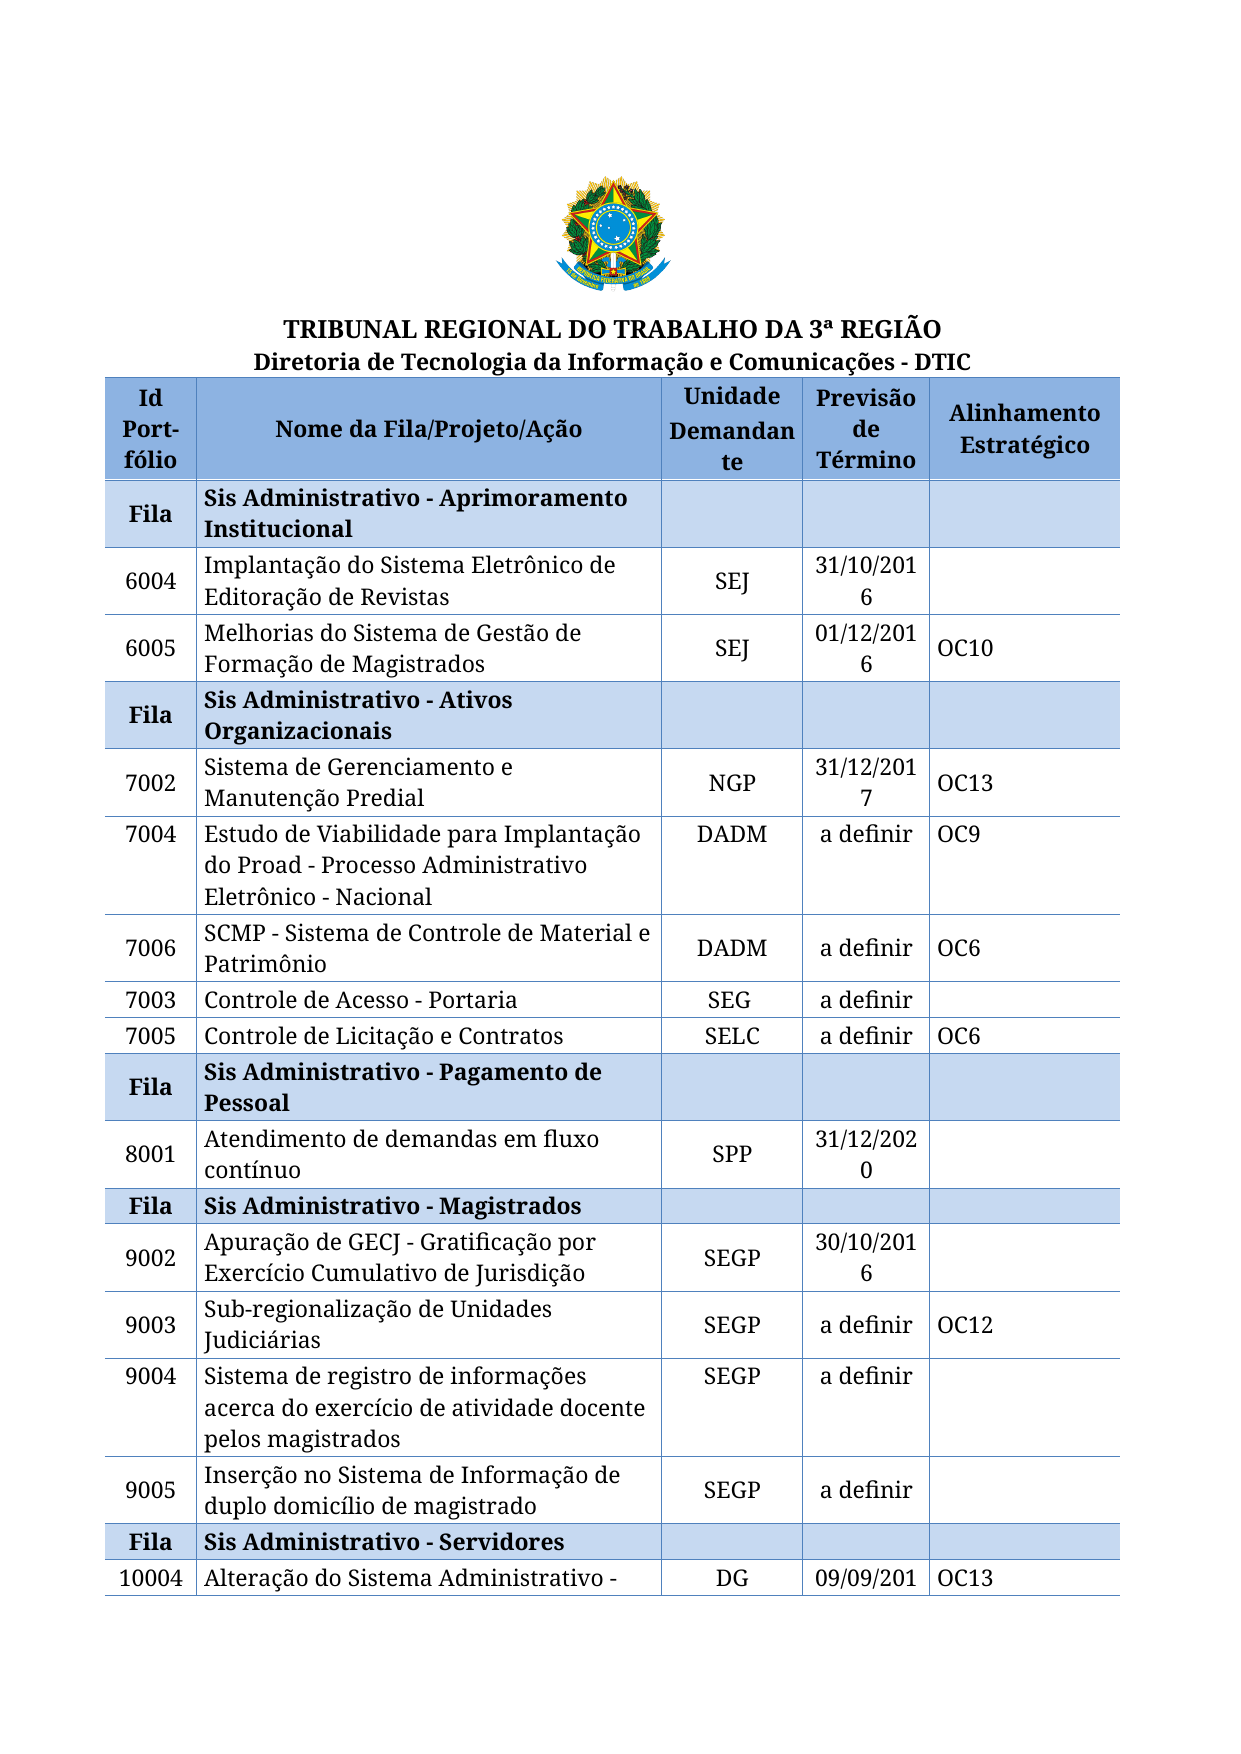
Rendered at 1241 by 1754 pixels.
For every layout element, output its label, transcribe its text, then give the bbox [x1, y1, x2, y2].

table_cell Sis Administrativo - Servidores [197, 1524, 661, 1559]
table_cell [803, 682, 929, 748]
table_cell [803, 1054, 929, 1120]
table_cell [930, 982, 1120, 1017]
table_cell 09/09/201 [803, 1560, 929, 1595]
table_cell 6004 [105, 548, 196, 614]
table_cell SEJ [662, 615, 802, 681]
table_cell a definir [803, 982, 929, 1017]
table_header Previsão de Término [803, 378, 929, 479]
table_cell [803, 481, 929, 547]
table_cell Sistema de registro de informações acerca do exercício de atividade docente pelos magistrados [197, 1359, 661, 1456]
table_cell Fila [105, 682, 196, 748]
table_cell Atendimento de demandas em fluxo contínuo [197, 1121, 661, 1187]
table_header Id Port-fólio [105, 378, 196, 479]
table_cell a definir [803, 1018, 929, 1053]
table_cell 9005 [105, 1457, 196, 1523]
table_cell OC13 [930, 1560, 1120, 1595]
table_cell Fila [105, 1524, 196, 1559]
table_cell OC9 [930, 817, 1120, 914]
table_cell Sistema de Gerenciamento e Manutenção Predial [197, 749, 661, 816]
table_cell OC12 [930, 1292, 1120, 1358]
table_cell SEGP [662, 1224, 802, 1291]
table_cell 31/12/2017 [803, 749, 929, 816]
table_cell Estudo de Viabilidade para Implantação do Proad - Processo Administrativo Eletrônico - Nacional [197, 817, 661, 914]
table_cell SEGP [662, 1292, 802, 1358]
table_cell a definir [803, 1292, 929, 1358]
table_cell a definir [803, 1359, 929, 1456]
table_cell 9004 [105, 1359, 196, 1456]
table_cell [930, 1359, 1120, 1456]
table_cell DADM [662, 817, 802, 914]
table_cell [930, 1121, 1120, 1187]
table_cell Sub-regionalização de Unidades Judiciárias [197, 1292, 661, 1358]
table_cell 6005 [105, 615, 196, 681]
table_cell Sis Administrativo - Magistrados [197, 1189, 661, 1223]
table_cell Implantação do Sistema Eletrônico de Editoração de Revistas [197, 548, 661, 614]
table_cell a definir [803, 1457, 929, 1523]
table_cell 31/10/2016 [803, 548, 929, 614]
table_header Nome da Fila/Projeto/Ação [197, 378, 661, 479]
table_cell 7002 [105, 749, 196, 816]
table_cell [930, 481, 1120, 547]
table_cell [930, 1457, 1120, 1523]
table_cell Controle de Acesso - Portaria [197, 982, 661, 1017]
table_cell 7006 [105, 915, 196, 981]
table_cell OC6 [930, 915, 1120, 981]
table_cell 30/10/2016 [803, 1224, 929, 1291]
table_cell Melhorias do Sistema de Gestão de Formação de Magistrados [197, 615, 661, 681]
table_cell 7005 [105, 1018, 196, 1053]
table_cell NGP [662, 749, 802, 816]
table_cell 01/12/2016 [803, 615, 929, 681]
table_cell [930, 548, 1120, 614]
table_cell [930, 1524, 1120, 1559]
table_cell SELC [662, 1018, 802, 1053]
table_cell SEJ [662, 548, 802, 614]
table_cell DG [662, 1560, 802, 1595]
table_cell SEGP [662, 1457, 802, 1523]
table_cell Sis Administrativo - Pagamento de Pessoal [197, 1054, 661, 1120]
table_cell 31/12/2020 [803, 1121, 929, 1187]
table_cell OC13 [930, 749, 1120, 816]
table_cell 10004 [105, 1560, 196, 1595]
table_cell a definir [803, 817, 929, 914]
table_cell 7004 [105, 817, 196, 914]
table_cell DADM [662, 915, 802, 981]
table_cell [662, 481, 802, 547]
table_cell [930, 1189, 1120, 1223]
picture [553, 175, 672, 297]
table_cell [930, 682, 1120, 748]
table_cell Inserção no Sistema de Informação de duplo domicílio de magistrado [197, 1457, 661, 1523]
table_cell Fila [105, 1054, 196, 1120]
table_header Alinhamento Estratégico [930, 378, 1120, 479]
table_cell Fila [105, 481, 196, 547]
table_cell [803, 1189, 929, 1223]
table_cell 8001 [105, 1121, 196, 1187]
table_cell SCMP - Sistema de Controle de Material e Patrimônio [197, 915, 661, 981]
table_cell SPP [662, 1121, 802, 1187]
table_cell [662, 1524, 802, 1559]
table_cell [803, 1524, 929, 1559]
table_cell [930, 1224, 1120, 1291]
table_cell OC10 [930, 615, 1120, 681]
table_cell Sis Administrativo - Ativos Organizacionais [197, 682, 661, 748]
table_cell 7003 [105, 982, 196, 1017]
table_cell 9003 [105, 1292, 196, 1358]
table_cell Sis Administrativo - Aprimoramento Institucional [197, 481, 661, 547]
table_cell OC6 [930, 1018, 1120, 1053]
table_cell Apuração de GECJ - Gratificação por Exercício Cumulativo de Jurisdição [197, 1224, 661, 1291]
table_cell a definir [803, 915, 929, 981]
table_cell [662, 682, 802, 748]
table_cell [662, 1189, 802, 1223]
table_cell 9002 [105, 1224, 196, 1291]
table_cell [662, 1054, 802, 1120]
table_cell SEGP [662, 1359, 802, 1456]
table_header Unidade Demandante [662, 378, 802, 479]
table_cell Controle de Licitação e Contratos [197, 1018, 661, 1053]
table_cell [930, 1054, 1120, 1120]
table_cell SEG [662, 982, 802, 1017]
table_cell Alteração do Sistema Administrativo [197, 1560, 661, 1595]
table_cell Fila [105, 1189, 196, 1223]
